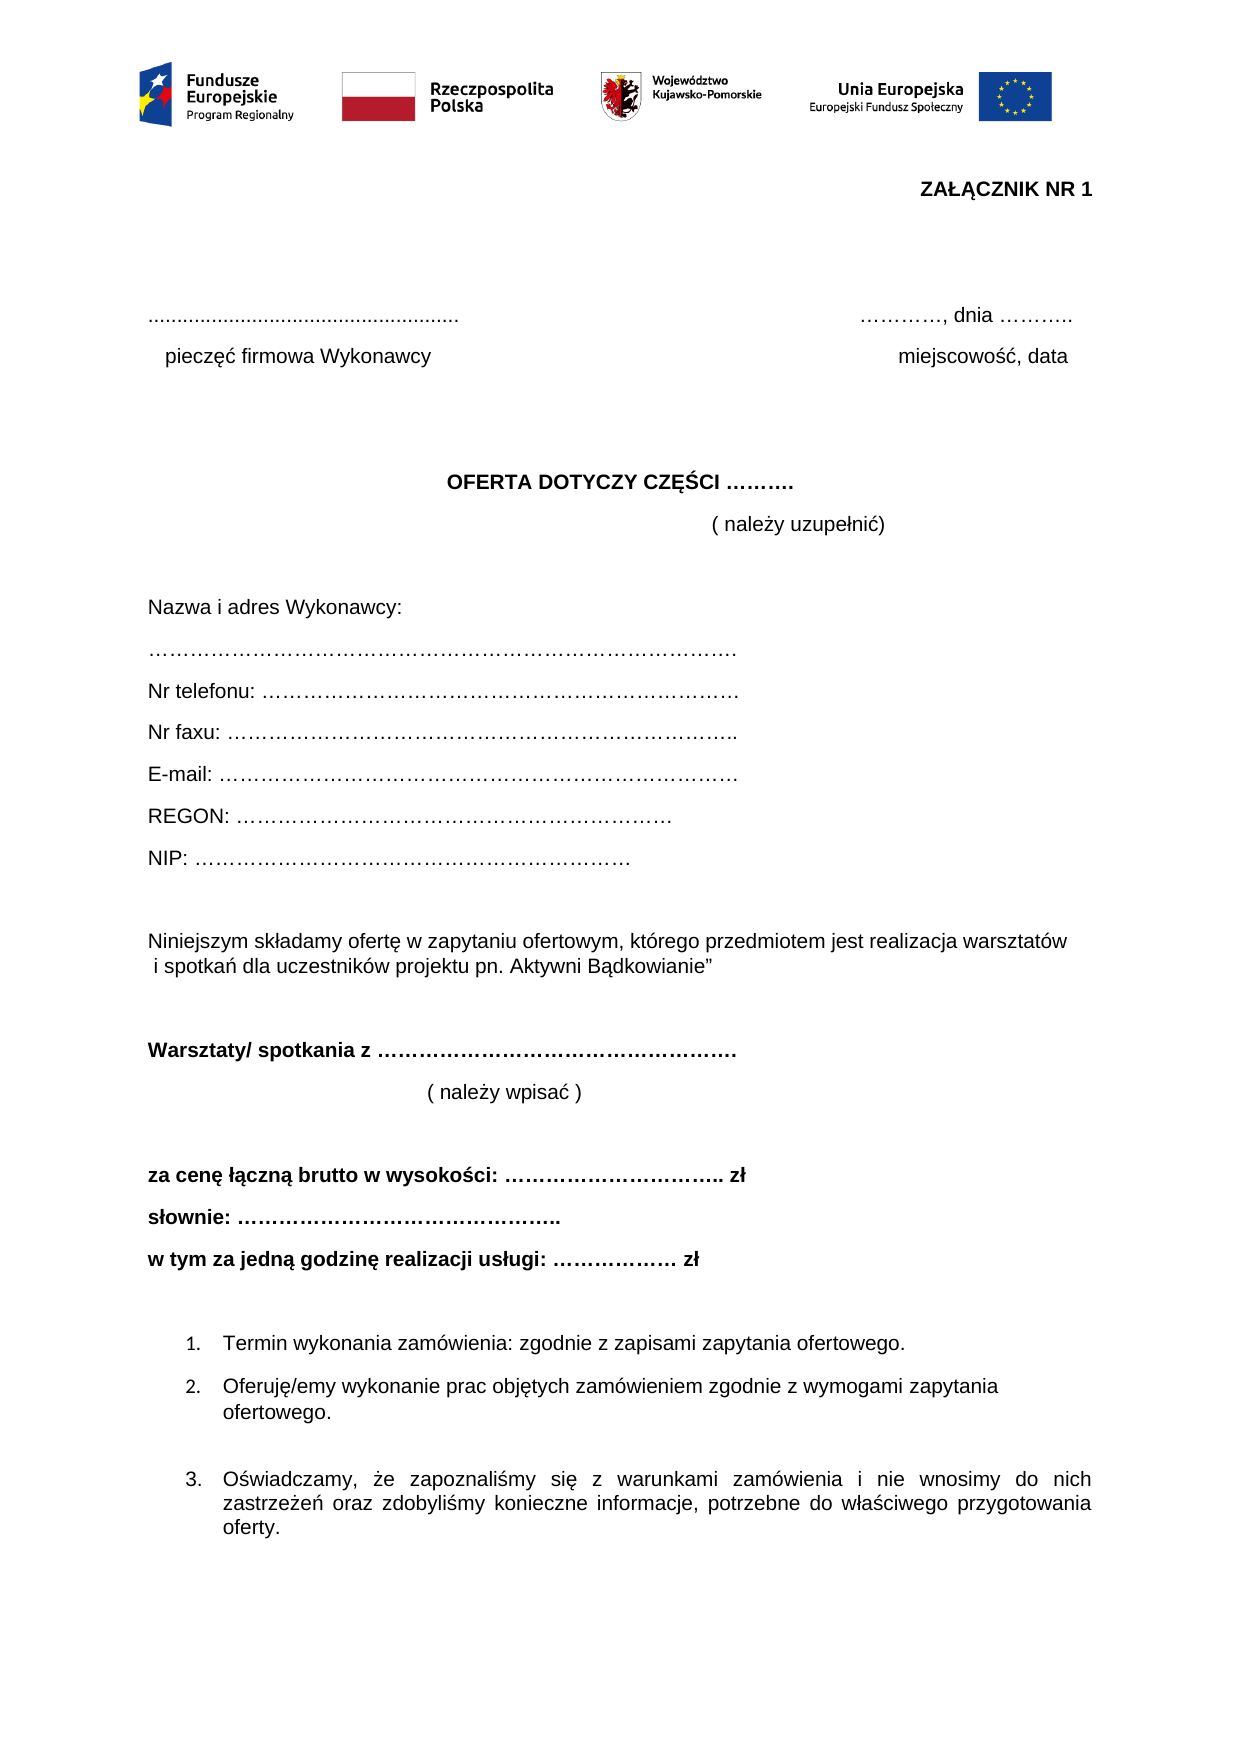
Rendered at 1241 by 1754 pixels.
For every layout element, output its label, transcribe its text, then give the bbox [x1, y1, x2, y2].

list Oświadczamy, że zapoznaliśmy się z warunkami zamówienia i nie wnosimy do nich zastrzeżeń oraz zdobyliśmy konieczne informacje, potrzebne do właściwego przygotowania oferty. [185, 1467, 1092, 1539]
list Termin wykonania zamówienia: zgodnie z zapisami zapytania ofertowego. [185, 1330, 1092, 1356]
text pieczęć firmowa Wykonawcy miejscowość, data [148, 344, 1092, 368]
text Niniejszym składamy ofertę w zapytaniu ofertowym, którego przedmiotem jest realizacja warsztatów i spotkań dla uczestników projektu pn. Aktywni Bądkowianie” [148, 929, 1092, 978]
text Nazwa i adres Wykonawcy: [148, 595, 1092, 619]
text NIP: ……………………………………………………… [148, 846, 1092, 869]
text ( należy wpisać ) [148, 1079, 1092, 1103]
text OFERTA DOTYCZY CZĘŚCI ………. [148, 469, 1092, 493]
text E-mail: ………………………………………………………………… [148, 762, 1092, 786]
text Nr telefonu: …………………………………………………………… [148, 678, 1092, 702]
text ZAŁĄCZNIK NR 1 [148, 177, 1092, 201]
text ( należy uzupełnić) [148, 511, 1092, 535]
text Nr faxu: ……………………………………………………………….. [148, 720, 1092, 744]
text w tym za jedną godzinę realizacji usługi: ……………… zł [148, 1247, 1092, 1271]
text REGON: ……………………………………………………… [148, 804, 1092, 828]
list Oferuję/emy wykonanie prac objętych zamówieniem zgodnie z wymogami zapytania ofertowego. [185, 1373, 1092, 1424]
text …………………………………………………………………………. [148, 637, 1092, 661]
text ...................................................... …………, dnia ……….. [148, 302, 1092, 326]
text Warsztaty/ spotkania z ……………………………………………. [148, 1038, 1092, 1062]
text za cenę łączną brutto w wysokości: ………………………….. zł [148, 1163, 1092, 1187]
text słownie: ……………………………………….. [148, 1205, 1092, 1229]
